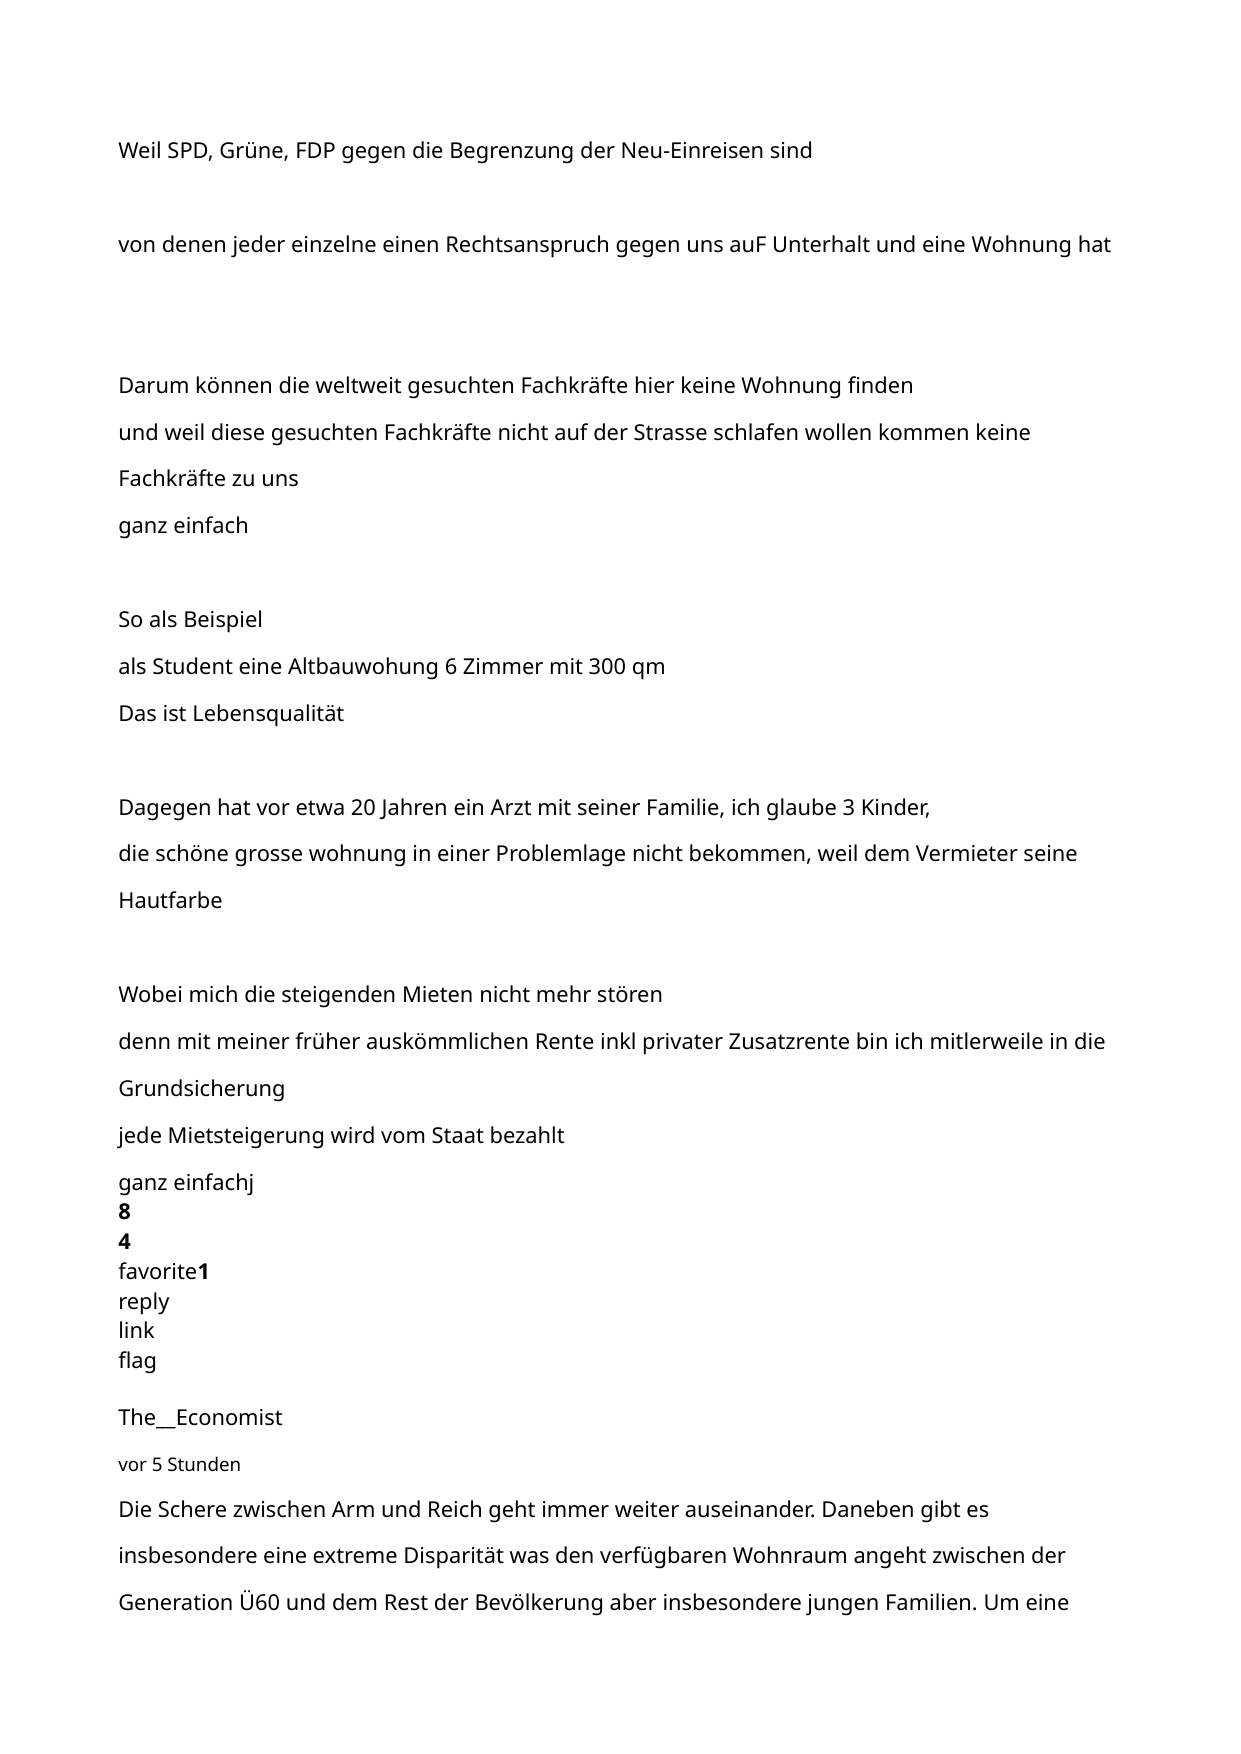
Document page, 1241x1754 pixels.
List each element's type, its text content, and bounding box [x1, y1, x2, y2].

text link [118, 1315, 1122, 1345]
text reply [118, 1286, 1122, 1315]
text Weil SPD, Grüne, FDP gegen die Begrenzung der Neu-Einreisen sind von denen jeder einzelne einen Rechtsanspruch gegen uns auF Unterhalt und eine Wohnung hat Darum können die weltweit gesuchten Fachkräfte hier keine Wohnung finden und weil diese gesuchten Fachkräfte nicht auf der Strasse schlafen wollen kommen keine Fachkräfte zu uns ganz einfach So als Beispiel als Student eine Altbauwohung 6 Zimmer mit 300 qm Das ist Lebensqualität Dagegen hat vor etwa 20 Jahren ein Arzt mit seiner Familie, ich glaube 3 Kinder, die schöne grosse wohnung in einer Problemlage nicht bekommen, weil dem Vermieter seine Hautfarbe Wobei mich die steigenden Mieten nicht mehr stören denn mit meiner früher auskömmlichen Rente inkl privater Zusatzrente bin ich mitlerweile in die Grundsicherung jede Mietsteigerung wird vom Staat bezahlt ganz einfachj [118, 118, 1122, 1196]
text vor 5 Stunden [118, 1447, 1122, 1477]
text flag [118, 1345, 1122, 1375]
text The__Economist [118, 1391, 1114, 1431]
text 8 [118, 1196, 1122, 1226]
text favorite1 [118, 1256, 1122, 1286]
text 4 [118, 1226, 1122, 1256]
text Die Schere zwischen Arm und Reich geht immer weiter auseinander. Daneben gibt es insbesondere eine extreme Disparität was den verfügbaren Wohnraum angeht zwischen der Generation Ü60 und dem Rest der Bevölkerung aber insbesondere jungen Familien. Um eine [118, 1477, 1122, 1617]
